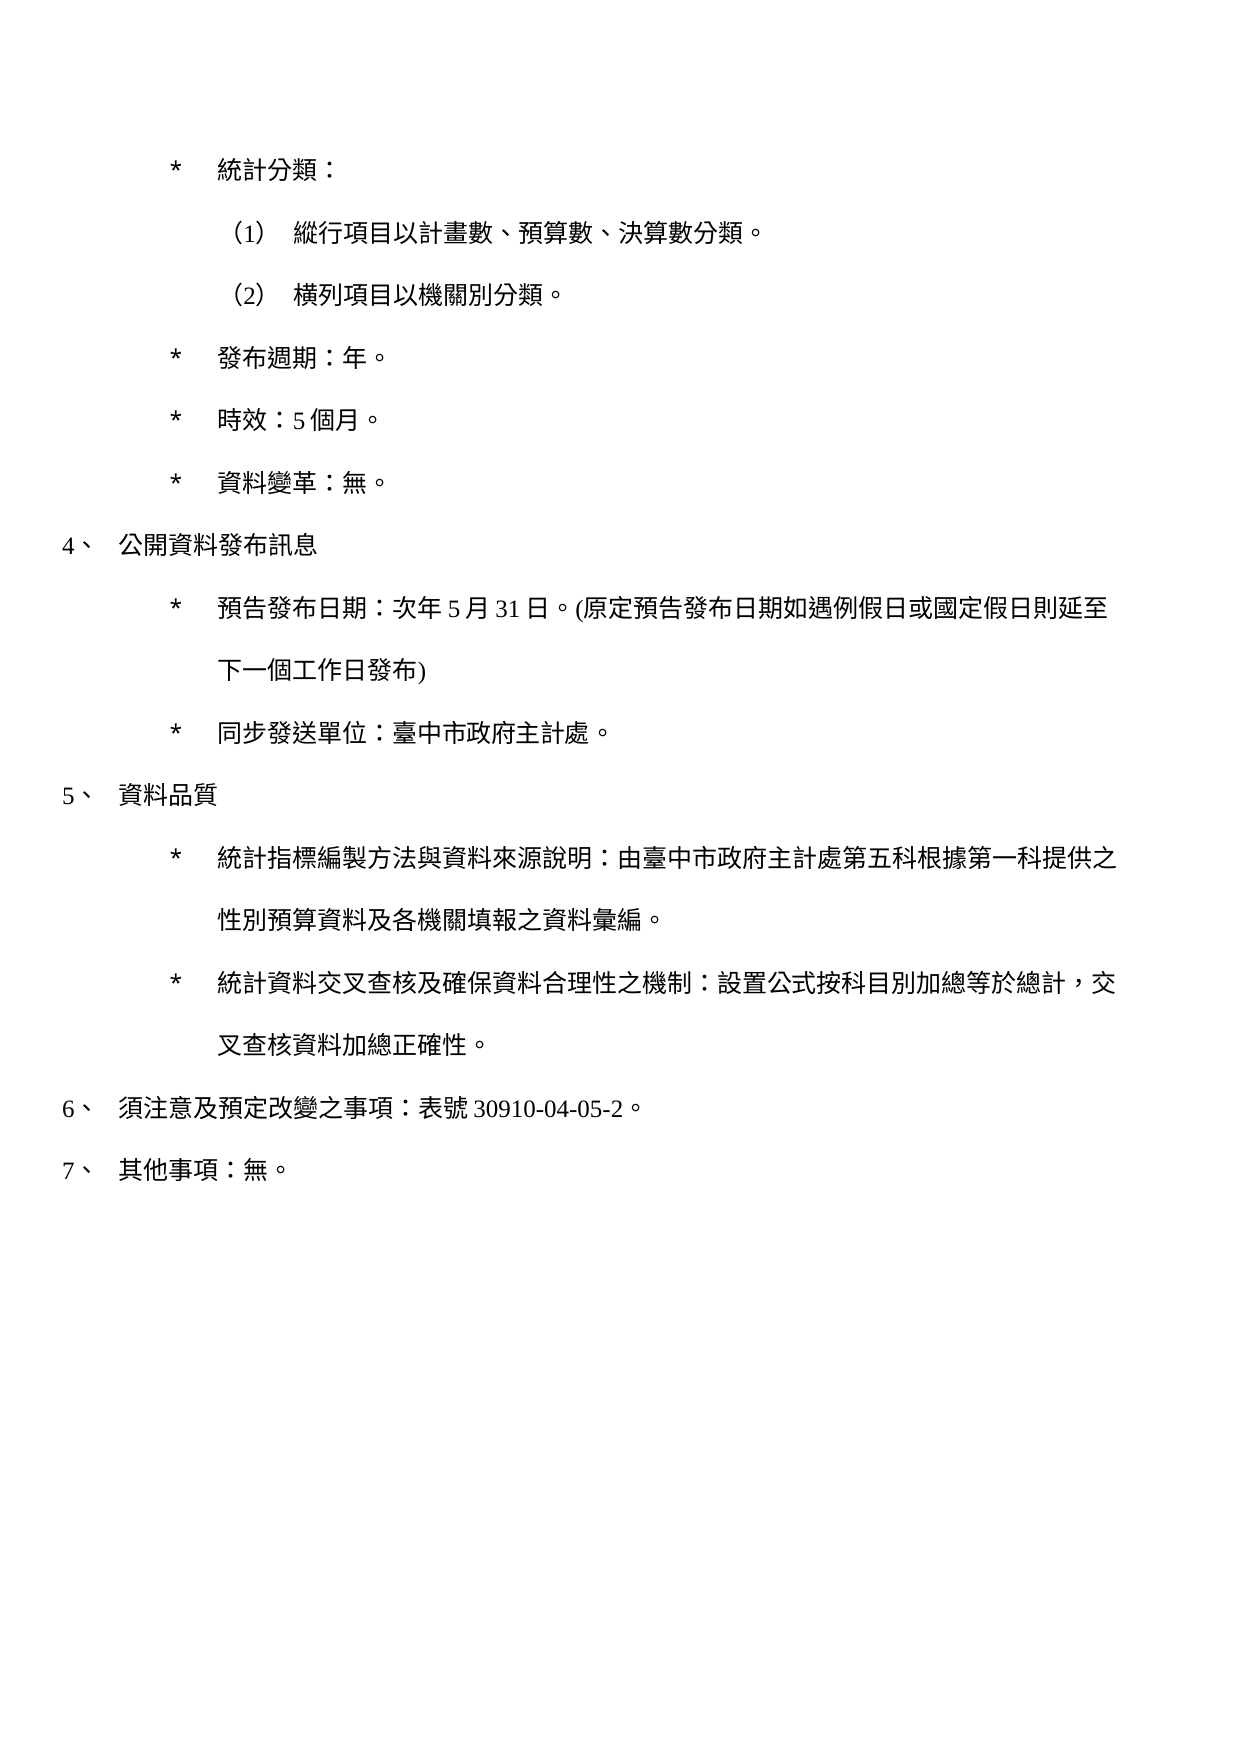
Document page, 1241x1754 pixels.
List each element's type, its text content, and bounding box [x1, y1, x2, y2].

list 統計資料交叉查核及確保資料合理性之機制：設置公式按科目別加總等於總計，交叉查核資料加總正確性。 [168, 939, 1122, 1064]
list 統計分類： [168, 127, 1122, 189]
list 須注意及預定改變之事項：表號30910-04-05-2。 [62, 1064, 1122, 1127]
list 資料品質 [62, 752, 1122, 814]
list 預告發布日期：次年5月31日。(原定預告發布日期如遇例假日或國定假日則延至下一個工作日發布) [168, 564, 1122, 689]
list 縱行項目以計畫數、預算數、決算數分類。 [218, 189, 1122, 252]
list 資料變革：無。 [168, 439, 1122, 502]
list 時效：5個月。 [168, 377, 1122, 439]
list 公開資料發布訊息 [62, 502, 1122, 564]
list 統計指標編製方法與資料來源說明：由臺中市政府主計處第五科根據第一科提供之性別預算資料及各機關填報之資料彙編。 [168, 814, 1122, 939]
list 其他事項：無。 [62, 1127, 1122, 1189]
list 横列項目以機關別分類。 [218, 252, 1122, 314]
list 發布週期：年。 [168, 314, 1122, 377]
list 同步發送單位：臺中市政府主計處。 [168, 689, 1122, 752]
